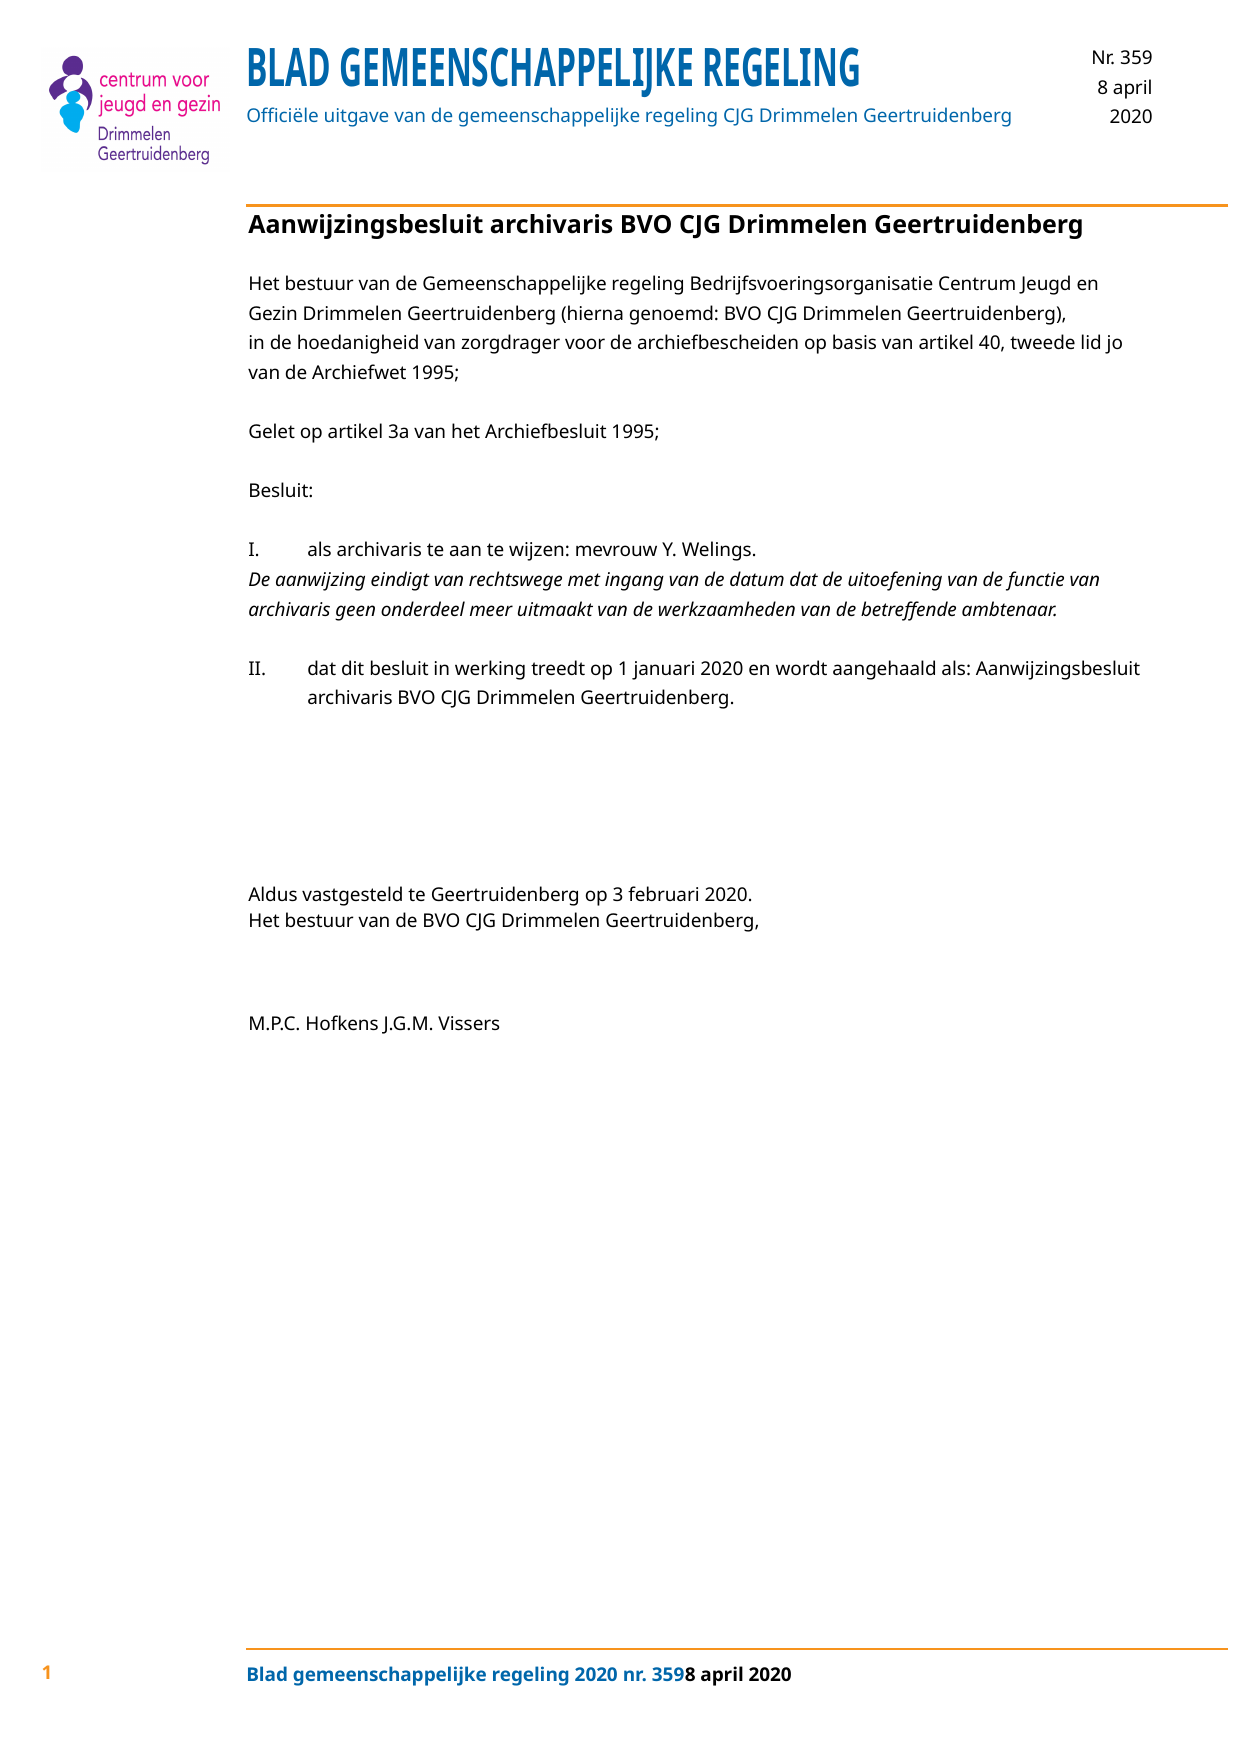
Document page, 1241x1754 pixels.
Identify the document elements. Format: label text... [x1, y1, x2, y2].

text Aanwijzingsbesluit archivaris BVO CJG Drimmelen Geertruidenberg [248, 207, 1152, 241]
list dat dit besluit in werking treedt op 1 januari 2020 en wordt aangehaald als: Aanwijzingsbesluit archivaris BVO CJG Drimmelen Geertruidenberg. [248, 655, 1152, 710]
text Aldus vastgesteld te Geertruidenberg op 3 februari 2020. [248, 882, 1152, 907]
text M.P.C. Hofkens J.G.M. Vissers [248, 1010, 1152, 1036]
text Het bestuur van de BVO CJG Drimmelen Geertruidenberg, [248, 907, 1152, 933]
text Gelet op artikel 3a van het Archiefbesluit 1995; [248, 418, 1152, 444]
text in de hoedanigheid van zorgdrager voor de archiefbescheiden op basis van artikel 40, tweede lid jo van de Archiefwet 1995; [248, 329, 1152, 385]
text Besluit: [248, 477, 1152, 503]
list als archivaris te aan te wijzen: mevrouw Y. Welings. [248, 537, 1152, 562]
text Het bestuur van de Gemeenschappelijke regeling Bedrijfsvoeringsorganisatie Centrum Jeugd en Gezin Drimmelen Geertruidenberg (hierna genoemd: BVO CJG Drimmelen Geertruidenberg), [248, 270, 1152, 326]
picture [41, 47, 231, 172]
text De aanwijzing eindigt van rechtswege met ingang van de datum dat de uitoefening van de functie van archivaris geen onderdeel meer uitmaakt van de werkzaamheden van de betreffende ambtenaar. [248, 566, 1152, 621]
